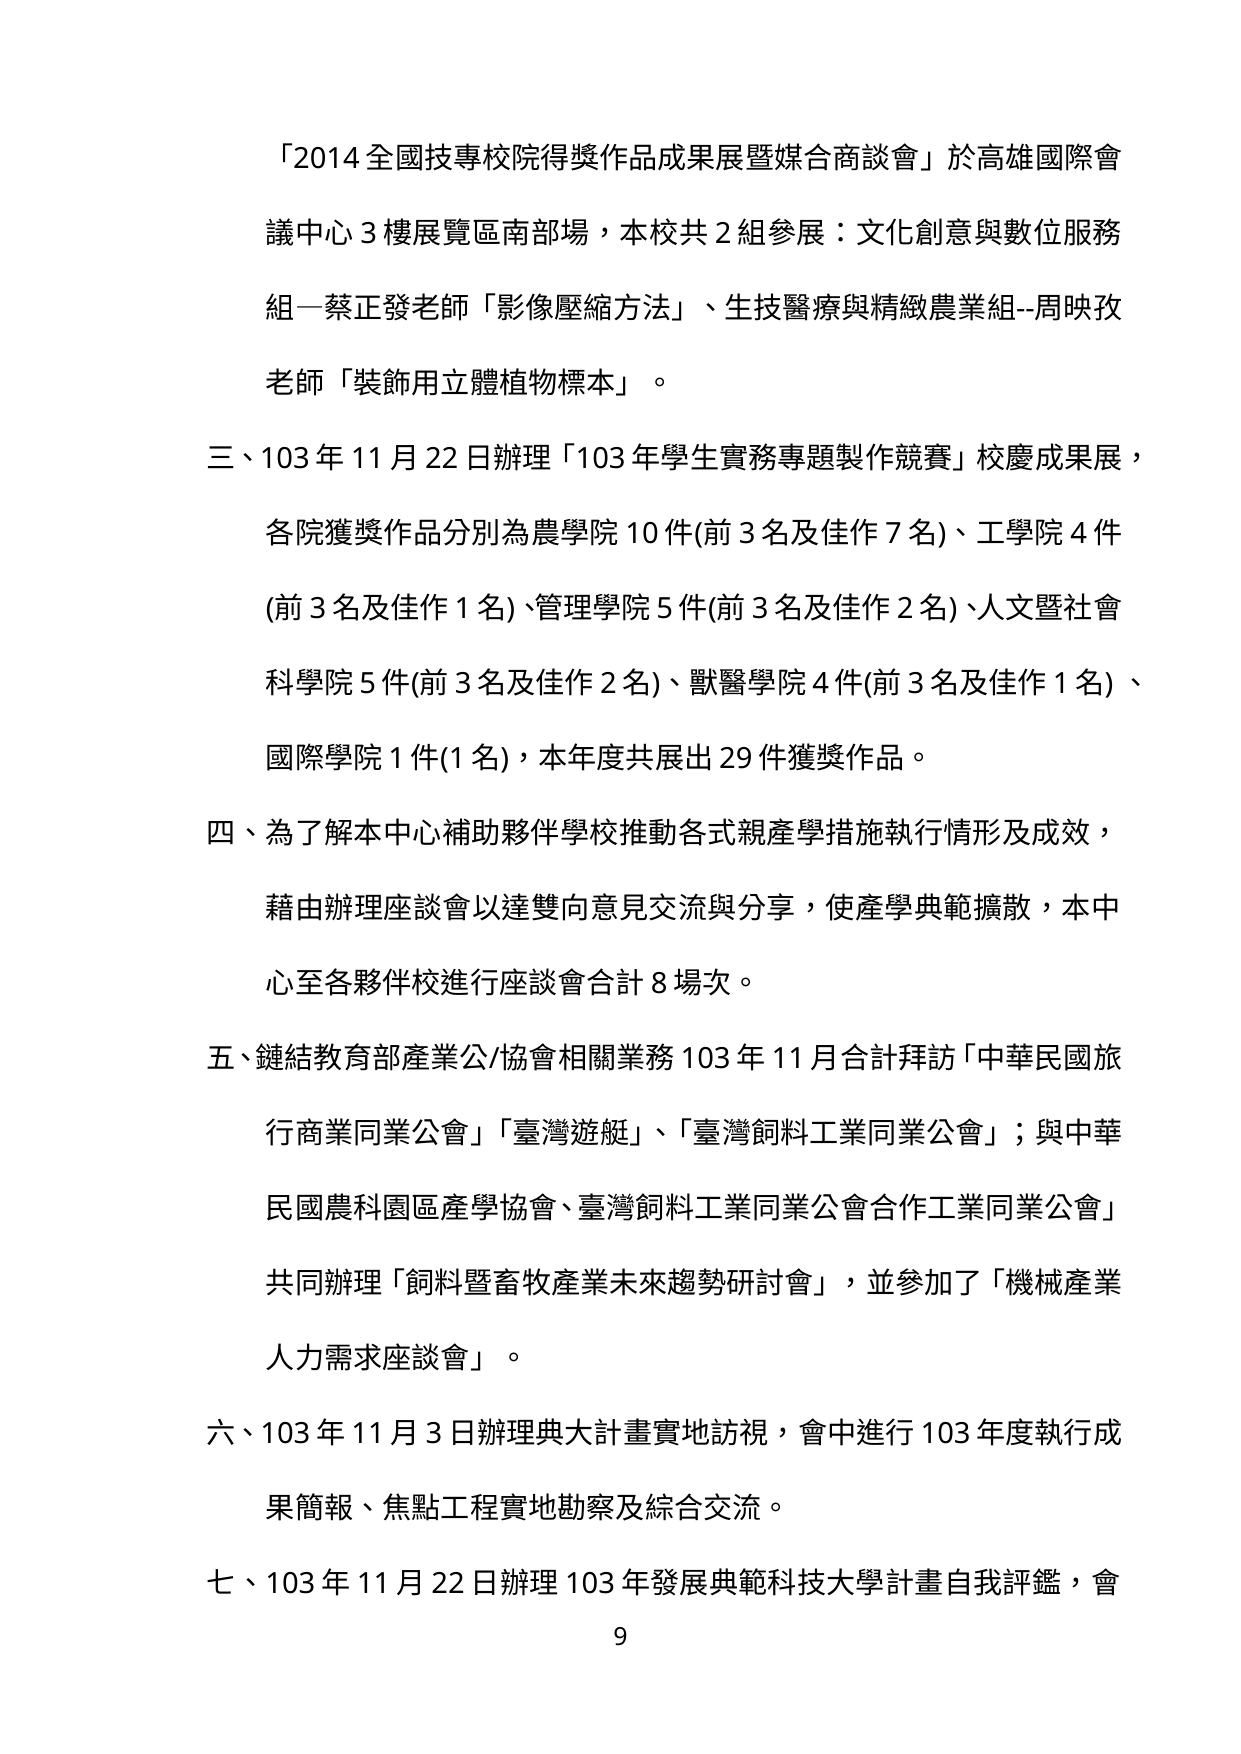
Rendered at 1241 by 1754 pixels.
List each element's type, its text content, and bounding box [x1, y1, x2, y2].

text 七、103年11月22日辦理103年發展典範科技大學計畫自我評鑑，會 [206, 1543, 1122, 1618]
text 三、103年11月22日辦理「103年學生實務專題製作競賽」校慶成果展，各院獲獎作品分別為農學院10件(前3名及佳作7名)、工學院4件(前3名及佳作1名)、管理學院5件(前3名及佳作2名)、人文暨社會科學院5件(前3名及佳作2名)、獸醫學院4件(前3名及佳作1名) 、國際學院1件(1名)，本年度共展出29件獲獎作品。 [206, 418, 1122, 793]
text 五、鏈結教育部產業公/協會相關業務103年11月合計拜訪「中華民國旅行商業同業公會」「臺灣遊艇」、「臺灣飼料工業同業公會」；與中華民國農科園區產學協會、臺灣飼料工業同業公會合作工業同業公會」共同辦理「飼料暨畜牧產業未來趨勢研討會」，並參加了「機械產業人力需求座談會」。 [206, 1018, 1122, 1393]
text 「2014全國技專校院得獎作品成果展暨媒合商談會」於高雄國際會議中心3樓展覽區南部場，本校共2組參展：文化創意與數位服務組—蔡正發老師「影像壓縮方法」、生技醫療與精緻農業組--周映孜老師「裝飾用立體植物標本」。 [206, 118, 1122, 418]
text 四、為了解本中心補助夥伴學校推動各式親產學措施執行情形及成效，藉由辦理座談會以達雙向意見交流與分享，使產學典範擴散，本中心至各夥伴校進行座談會合計8場次。 [206, 793, 1122, 1018]
text 六、103年11月3日辦理典大計畫實地訪視，會中進行103年度執行成果簡報、焦點工程實地勘察及綜合交流。 [206, 1393, 1122, 1543]
